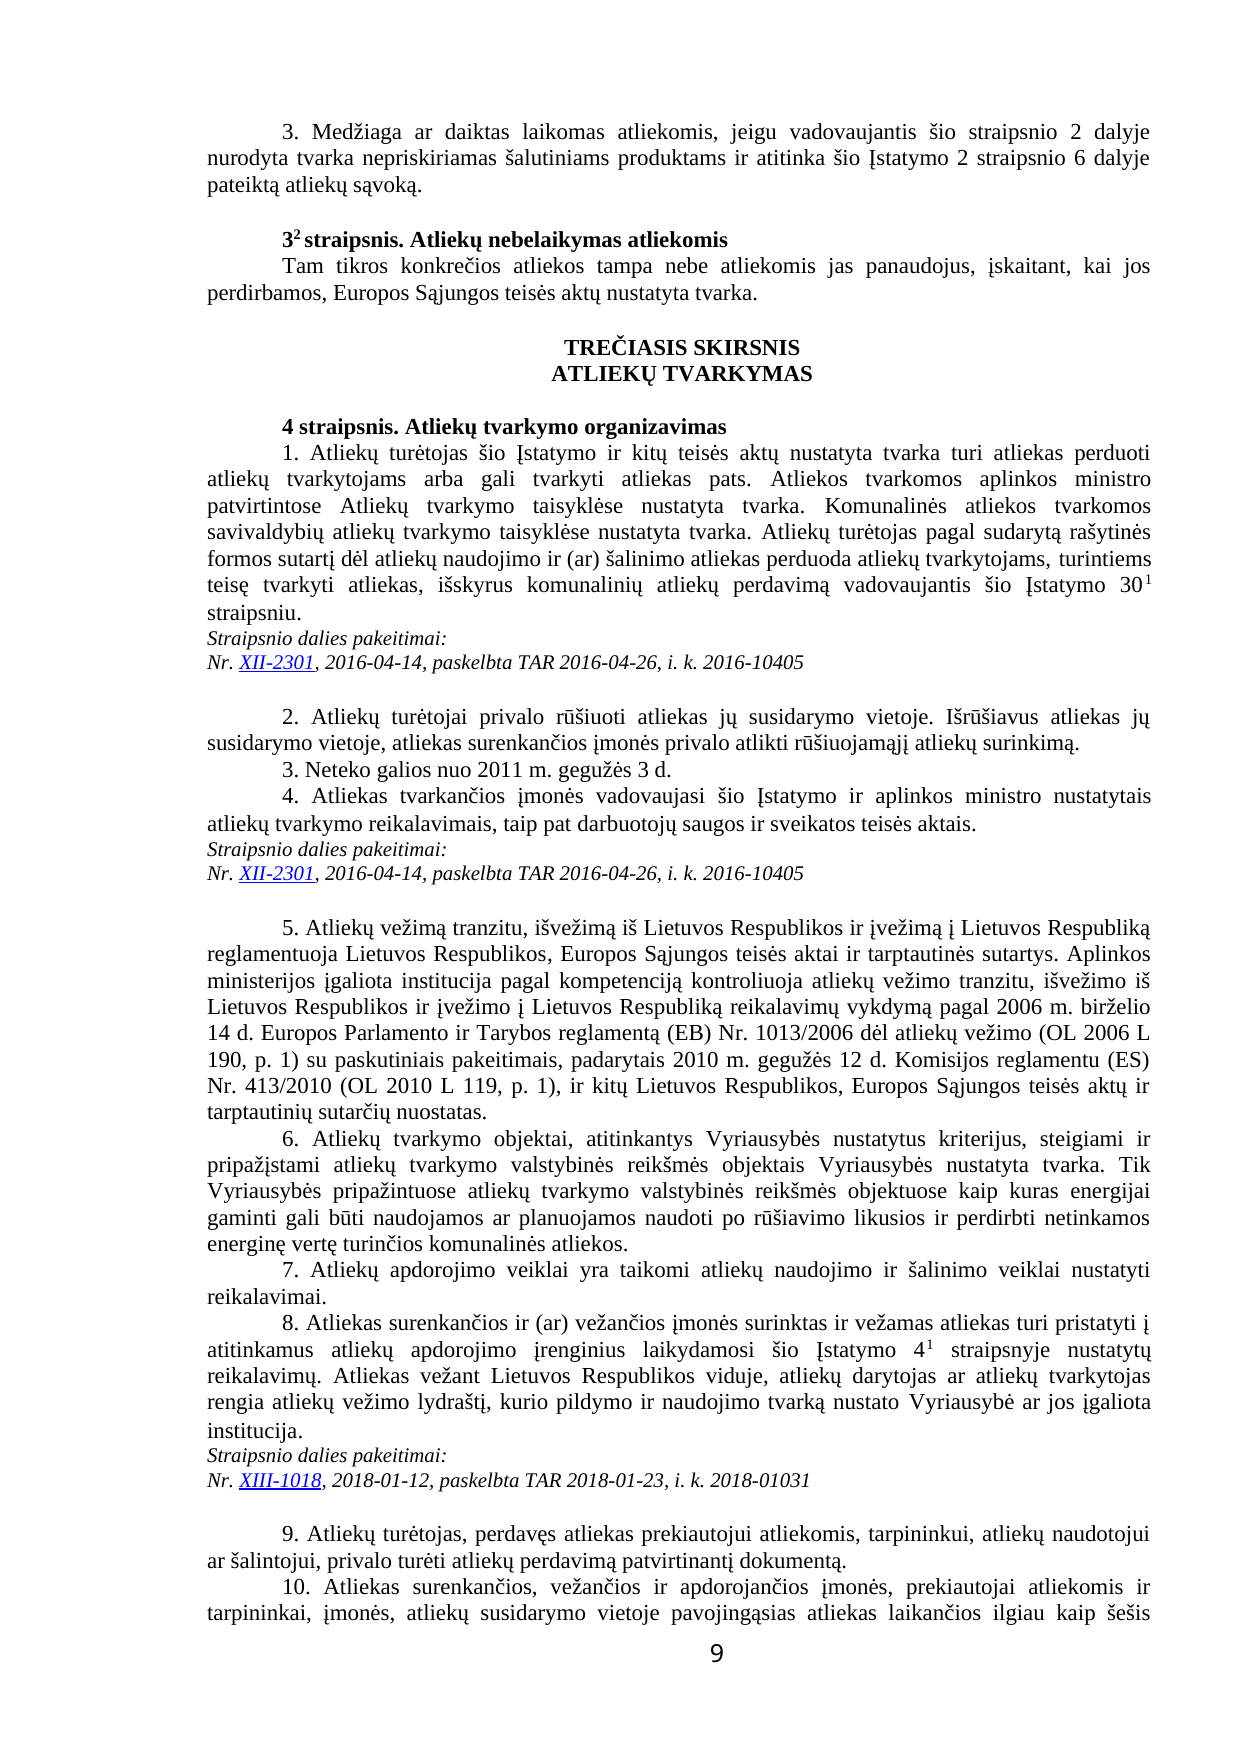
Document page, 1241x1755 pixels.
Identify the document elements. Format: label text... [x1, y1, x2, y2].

text 8. Atliekas surenkančios ir (ar) vežančios įmonės surinktas ir vežamas atliekas turi pristatyti į atitinkamus atliekų apdorojimo įrenginius laikydamosi šio Įstatymo 41 straipsnyje nustatytų reikalavimų. Atliekas vežant Lietuvos Respublikos viduje, atliekų darytojas ar atliekų tvarkytojas rengia atliekų vežimo lydraštį, kurio pildymo ir naudojimo tvarką nustato Vyriausybė ar jos įgaliota institucija. [207, 1309, 1152, 1443]
text 6. Atliekų tvarkymo objektai, atitinkantys Vyriausybės nustatytus kriterijus, steigiami ir pripažįstami atliekų tvarkymo valstybinės reikšmės objektais Vyriausybės nustatyta tvarka. Tik Vyriausybės pripažintuose atliekų tvarkymo valstybinės reikšmės objektuose kaip kuras energijai gaminti gali būti naudojamos ar planuojamos naudoti po rūšiavimo likusios ir perdirbti netinkamos energinę vertę turinčios komunalinės atliekos. [207, 1125, 1152, 1257]
text 3. Medžiaga ar daiktas laikomas atliekomis, jeigu vadovaujantis šio straipsnio 2 dalyje nurodyta tvarka nepriskiriamas šalutiniams produktams ir atitinka šio Įstatymo 2 straipsnio 6 dalyje pateiktą atliekų sąvoką. [207, 118, 1152, 197]
text Nr. XII-2301, 2016-04-14, paskelbta TAR 2016-04-26, i. k. 2016-10405 [207, 650, 1152, 674]
text Nr. XII-2301, 2016-04-14, paskelbta TAR 2016-04-26, i. k. 2016-10405 [207, 861, 1152, 885]
text 4. Atliekas tvarkančios įmonės vadovaujasi šio Įstatymo ir aplinkos ministro nustatytais atliekų tvarkymo reikalavimais, taip pat darbuotojų saugos ir sveikatos teisės aktais. [207, 782, 1152, 837]
text 3. Neteko galios nuo 2011 m. gegužės 3 d. [207, 756, 1152, 782]
text 1. Atliekų turėtojas šio Įstatymo ir kitų teisės aktų nustatyta tvarka turi atliekas perduoti atliekų tvarkytojams arba gali tvarkyti atliekas pats. Atliekos tvarkomos aplinkos ministro patvirtintose Atliekų tvarkymo taisyklėse nustatyta tvarka. Komunalinės atliekos tvarkomos savivaldybių atliekų tvarkymo taisyklėse nustatyta tvarka. Atliekų turėtojas pagal sudarytą rašytinės formos sutartį dėl atliekų naudojimo ir (ar) šalinimo atliekas perduoda atliekų tvarkytojams, turintiems teisę tvarkyti atliekas, išskyrus komunalinių atliekų perdavimą vadovaujantis šio Įstatymo 301 straipsniu. [207, 439, 1152, 626]
text Nr. XIII-1018, 2018-01-12, paskelbta TAR 2018-01-23, i. k. 2018-01031 [207, 1467, 1152, 1492]
text Trečiasis skirsnis [207, 334, 1152, 360]
text 4 straipsnis. Atliekų tvarkymo organizavimas [207, 413, 1152, 439]
subtitle ATLIEKŲ TVARKYMAS [207, 360, 1152, 386]
text 7. Atliekų apdorojimo veiklai yra taikomi atliekų naudojimo ir šalinimo veiklai nustatyti reikalavimai. [207, 1257, 1152, 1309]
text 10. Atliekas surenkančios, vežančios ir apdorojančios įmonės, prekiautojai atliekomis ir tarpininkai, įmonės, atliekų susidarymo vietoje pavojingąsias atliekas laikančios ilgiau kaip šešis [207, 1573, 1152, 1626]
text Straipsnio dalies pakeitimai: [207, 837, 1152, 861]
text 9. Atliekų turėtojas, perdavęs atliekas prekiautojui atliekomis, tarpininkui, atliekų naudotojui ar šalintojui, privalo turėti atliekų perdavimą patvirtinantį dokumentą. [207, 1520, 1152, 1573]
text Tam tikros konkrečios atliekos tampa nebe atliekomis jas panaudojus, įskaitant, kai jos perdirbamos, Europos Sąjungos teisės aktų nustatyta tvarka. [207, 252, 1152, 305]
text Straipsnio dalies pakeitimai: [207, 1443, 1152, 1467]
text 2. Atliekų turėtojai privalo rūšiuoti atliekas jų susidarymo vietoje. Išrūšiavus atliekas jų susidarymo vietoje, atliekas surenkančios įmonės privalo atlikti rūšiuojamąjį atliekų surinkimą. [207, 703, 1152, 756]
text 5. Atliekų vežimą tranzitu, išvežimą iš Lietuvos Respublikos ir įvežimą į Lietuvos Respubliką reglamentuoja Lietuvos Respublikos, Europos Sąjungos teisės aktai ir tarptautinės sutartys. Aplinkos ministerijos įgaliota institucija pagal kompetenciją kontroliuoja atliekų vežimo tranzitu, išvežimo iš Lietuvos Respublikos ir įvežimo į Lietuvos Respubliką reikalavimų vykdymą pagal 2006 m. birželio 14 d. Europos Parlamento ir Tarybos reglamentą (EB) Nr. 1013/2006 dėl atliekų vežimo (OL 2006 L 190, p. 1) su paskutiniais pakeitimais, padarytais 2010 m. gegužės 12 d. Komisijos reglamentu (ES) Nr. 413/2010 (OL 2010 L 119, p. 1), ir kitų Lietuvos Respublikos, Europos Sąjungos teisės aktų ir tarptautinių sutarčių nuostatas. [207, 914, 1152, 1125]
text 32 straipsnis. Atliekų nebelaikymas atliekomis [207, 226, 1152, 252]
text Straipsnio dalies pakeitimai: [207, 626, 1152, 650]
